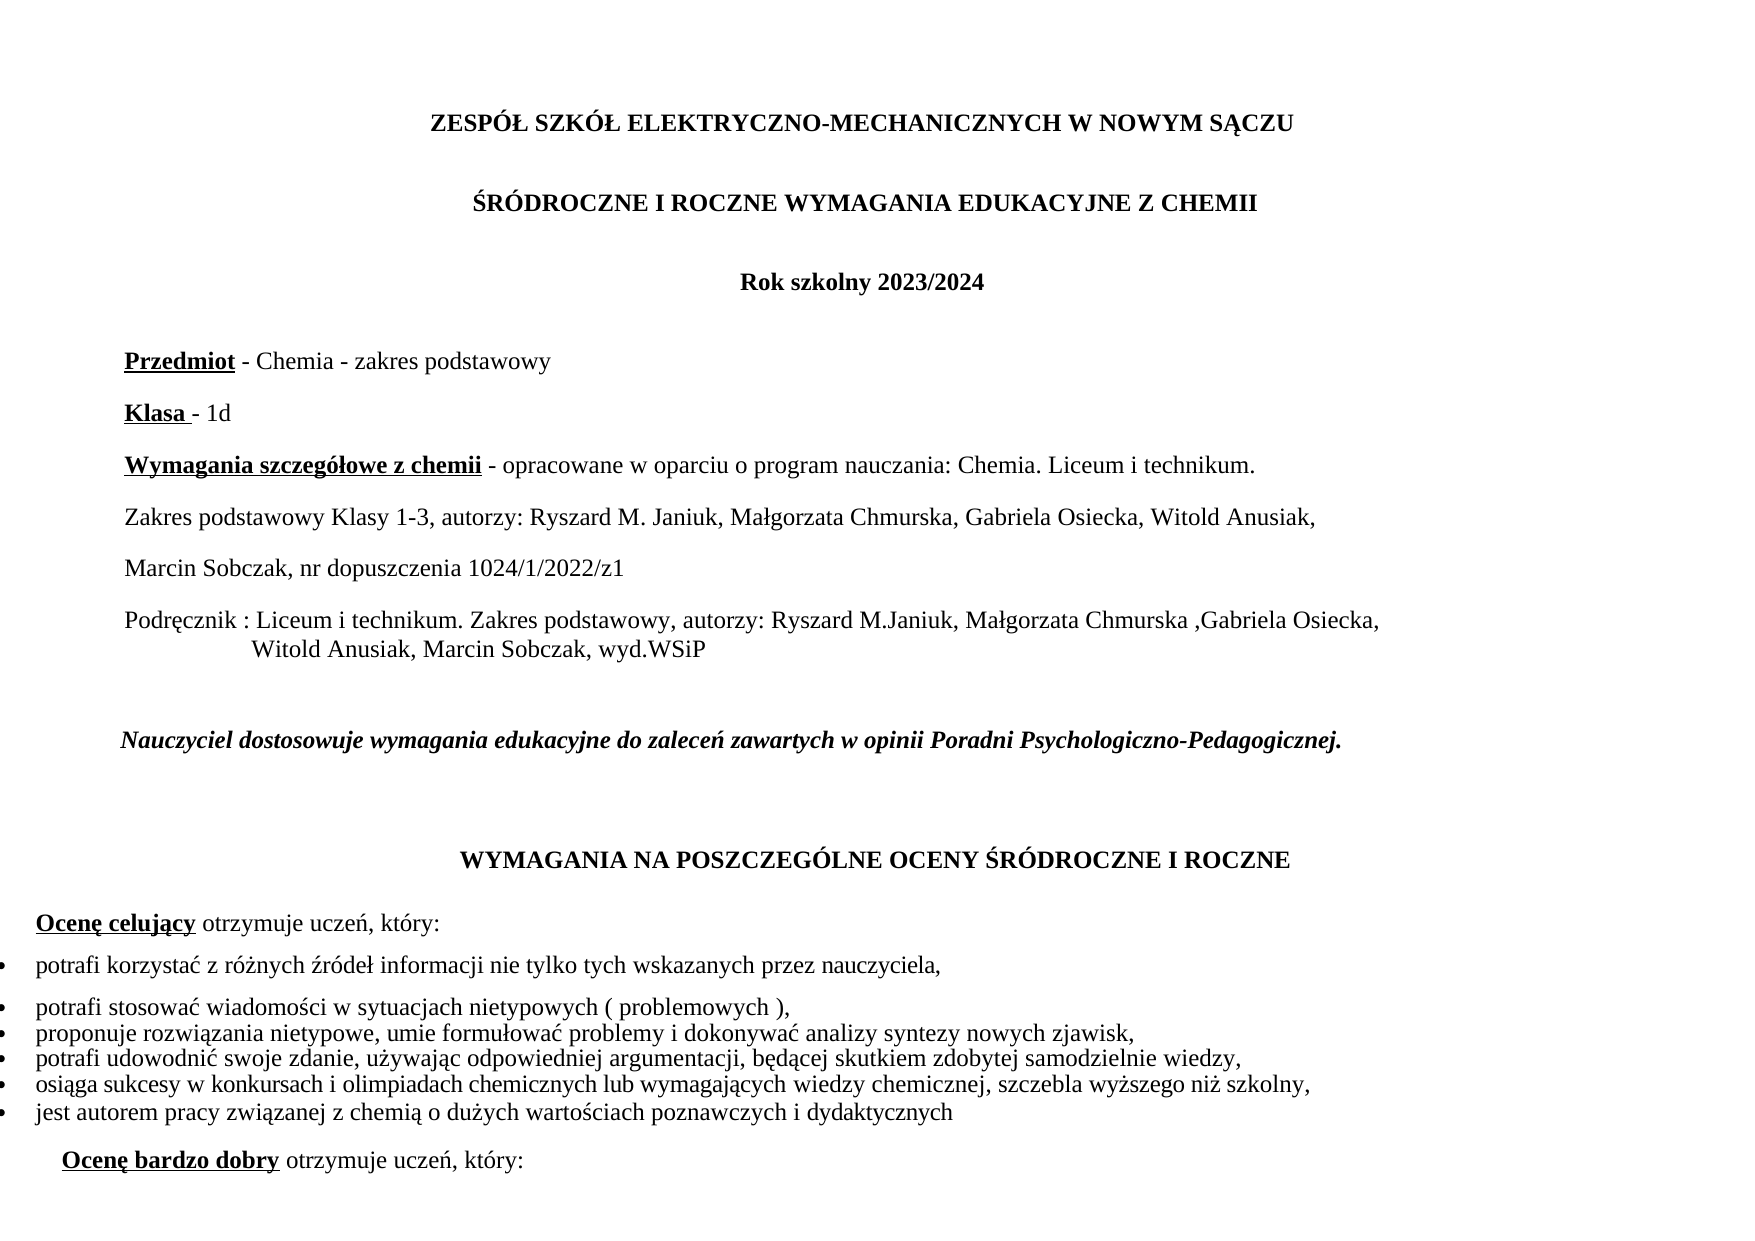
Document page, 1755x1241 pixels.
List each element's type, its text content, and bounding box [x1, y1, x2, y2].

list potrafi udowodnić swoje zdanie, używając odpowiedniej argumentacji, będącej skutkiem zdobytej samodzielnie wiedzy, [0, 1046, 1689, 1072]
list potrafi korzystać z różnych źródeł informacji nie tylko tych wskazanych przez nauczyciela, [0, 953, 1689, 978]
text Ocenę celujący otrzymuje uczeń, który: [35, 908, 443, 936]
text Wymagania szczegółowe z chemii - opracowane w oparciu o program nauczania: Chemia. Liceum i technikum. [124, 450, 1473, 478]
text WYMAGANIA NA POSZCZEGÓLNE OCENY ŚRÓDROCZNE I ROCZNE [61, 845, 1689, 874]
list proponuje rozwiązania nietypowe, umie formułować problemy i dokonywać analizy syntezy nowych zjawisk, [0, 1021, 1689, 1046]
text Przedmiot - Chemia - zakres podstawowy [124, 346, 1473, 375]
list potrafi stosować wiadomości w sytuacjach nietypowych ( problemowych ), [0, 995, 1689, 1021]
list jest autorem pracy związanej z chemią o dużych wartościach poznawczych i dydaktycznych [0, 1097, 1689, 1126]
text Nauczyciel dostosowuje wymagania edukacyjne do zaleceń zawartych w opinii Poradni Psychologiczno-Pedagogicznej. [120, 725, 1689, 754]
text Ocenę bardzo dobry otrzymuje uczeń, który: [61, 1145, 1689, 1174]
list osiąga sukcesy w konkursach i olimpiadach chemicznych lub wymagających wiedzy chemicznej, szczebla wyższego niż szkolny, [0, 1072, 1689, 1097]
text ZESPÓŁ SZKÓŁ ELEKTRYCZNO-MECHANICZNYCH W NOWYM SĄCZU [251, 108, 1473, 137]
text Klasa - 1d [124, 398, 1473, 427]
text ŚRÓDROCZNE I ROCZNE WYMAGANIA EDUKACYJNE Z CHEMII [251, 188, 1473, 216]
text Podręcznik : Liceum i technikum. Zakres podstawowy, autorzy: Ryszard M.Janiuk, Małgorzata Chmurska ,Gabriela Osiecka, Witold Anusiak, Marcin Sobczak, wyd.WSiP [124, 605, 1473, 663]
text Marcin Sobczak, nr dopuszczenia 1024/1/2022/z1 [124, 553, 1473, 582]
text Rok szkolny 2023/2024 [251, 267, 1473, 296]
text Zakres podstawowy Klasy 1-3, autorzy: Ryszard M. Janiuk, Małgorzata Chmurska, Gabriela Osiecka, Witold Anusiak, [124, 502, 1473, 530]
